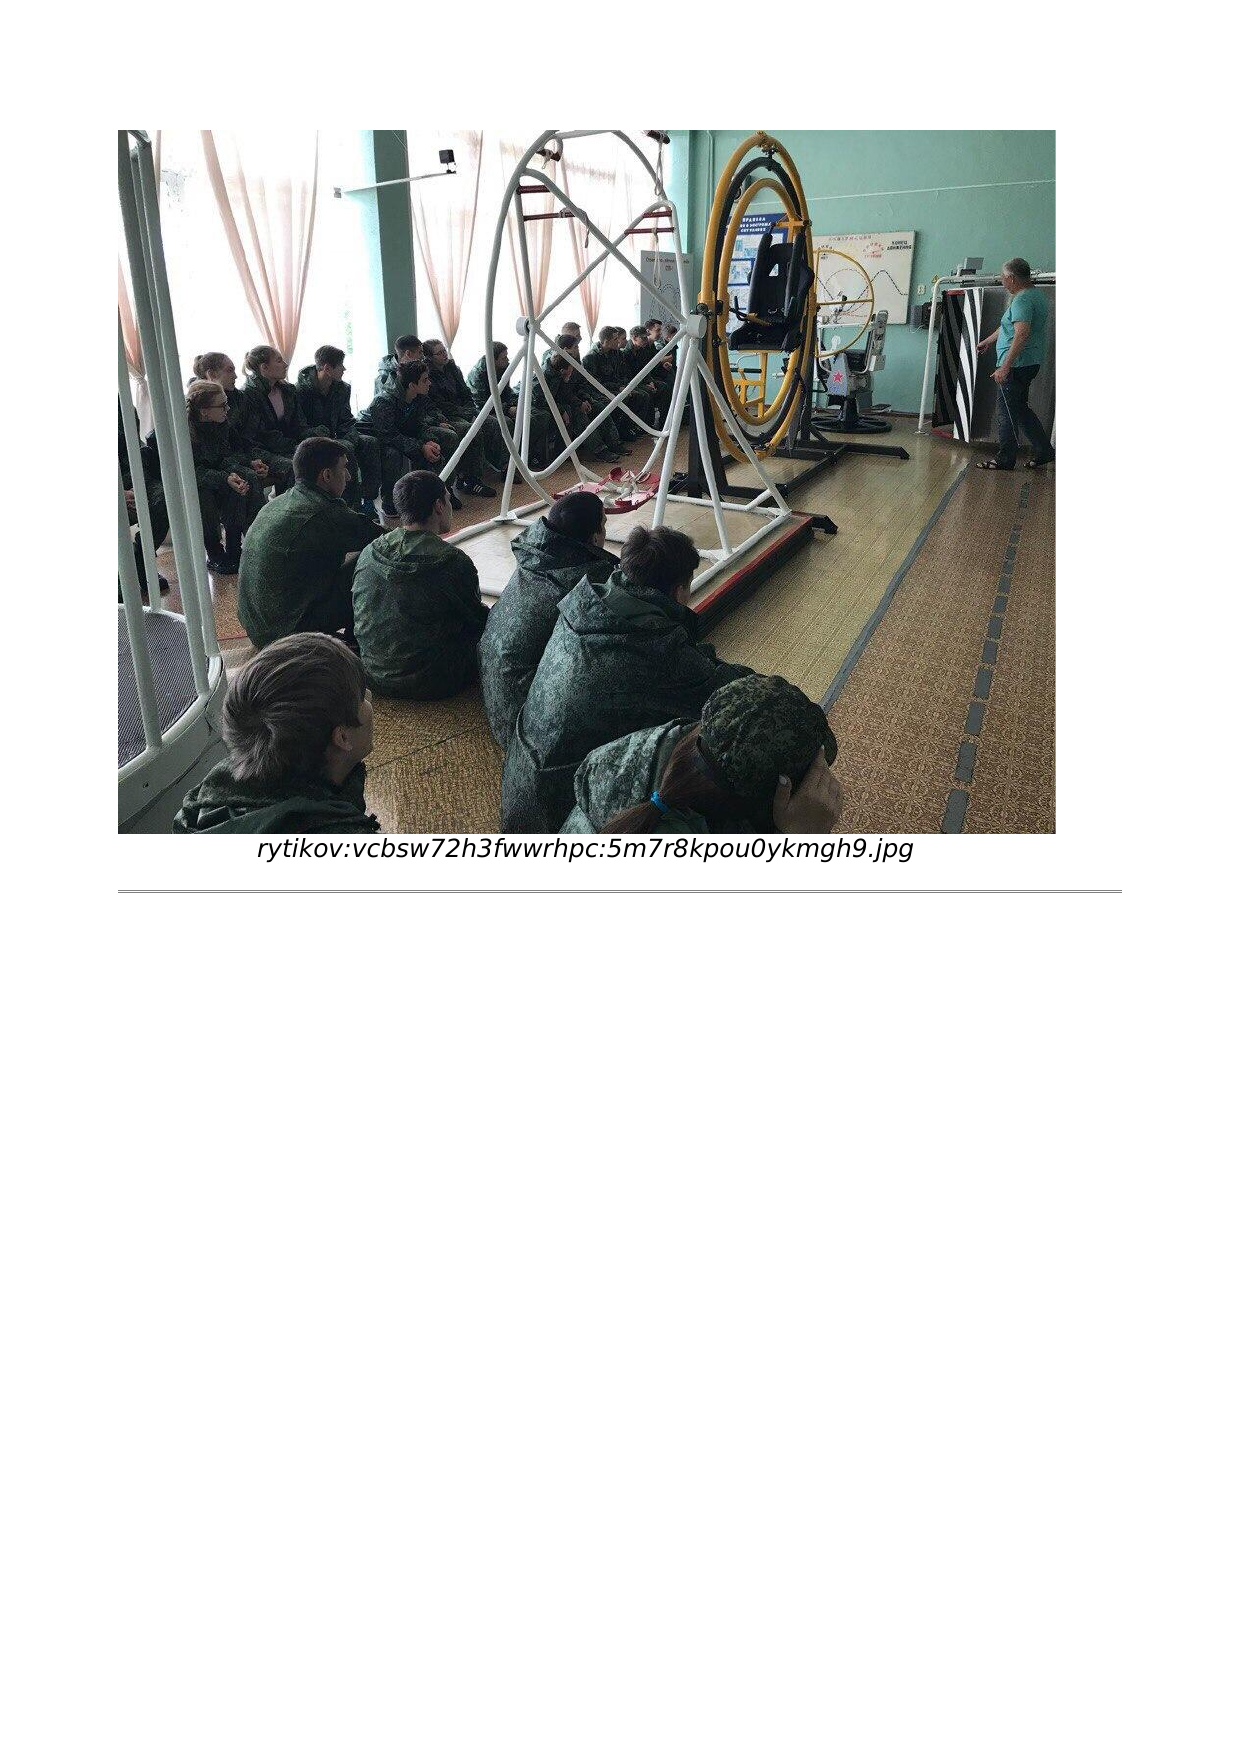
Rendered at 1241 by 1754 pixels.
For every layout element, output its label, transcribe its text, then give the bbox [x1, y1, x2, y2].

text rytikov:vcbsw72h3fwwrhpc:5m7r8kpou0ykmgh9.jpg [118, 834, 1056, 863]
picture [118, 130, 1056, 834]
